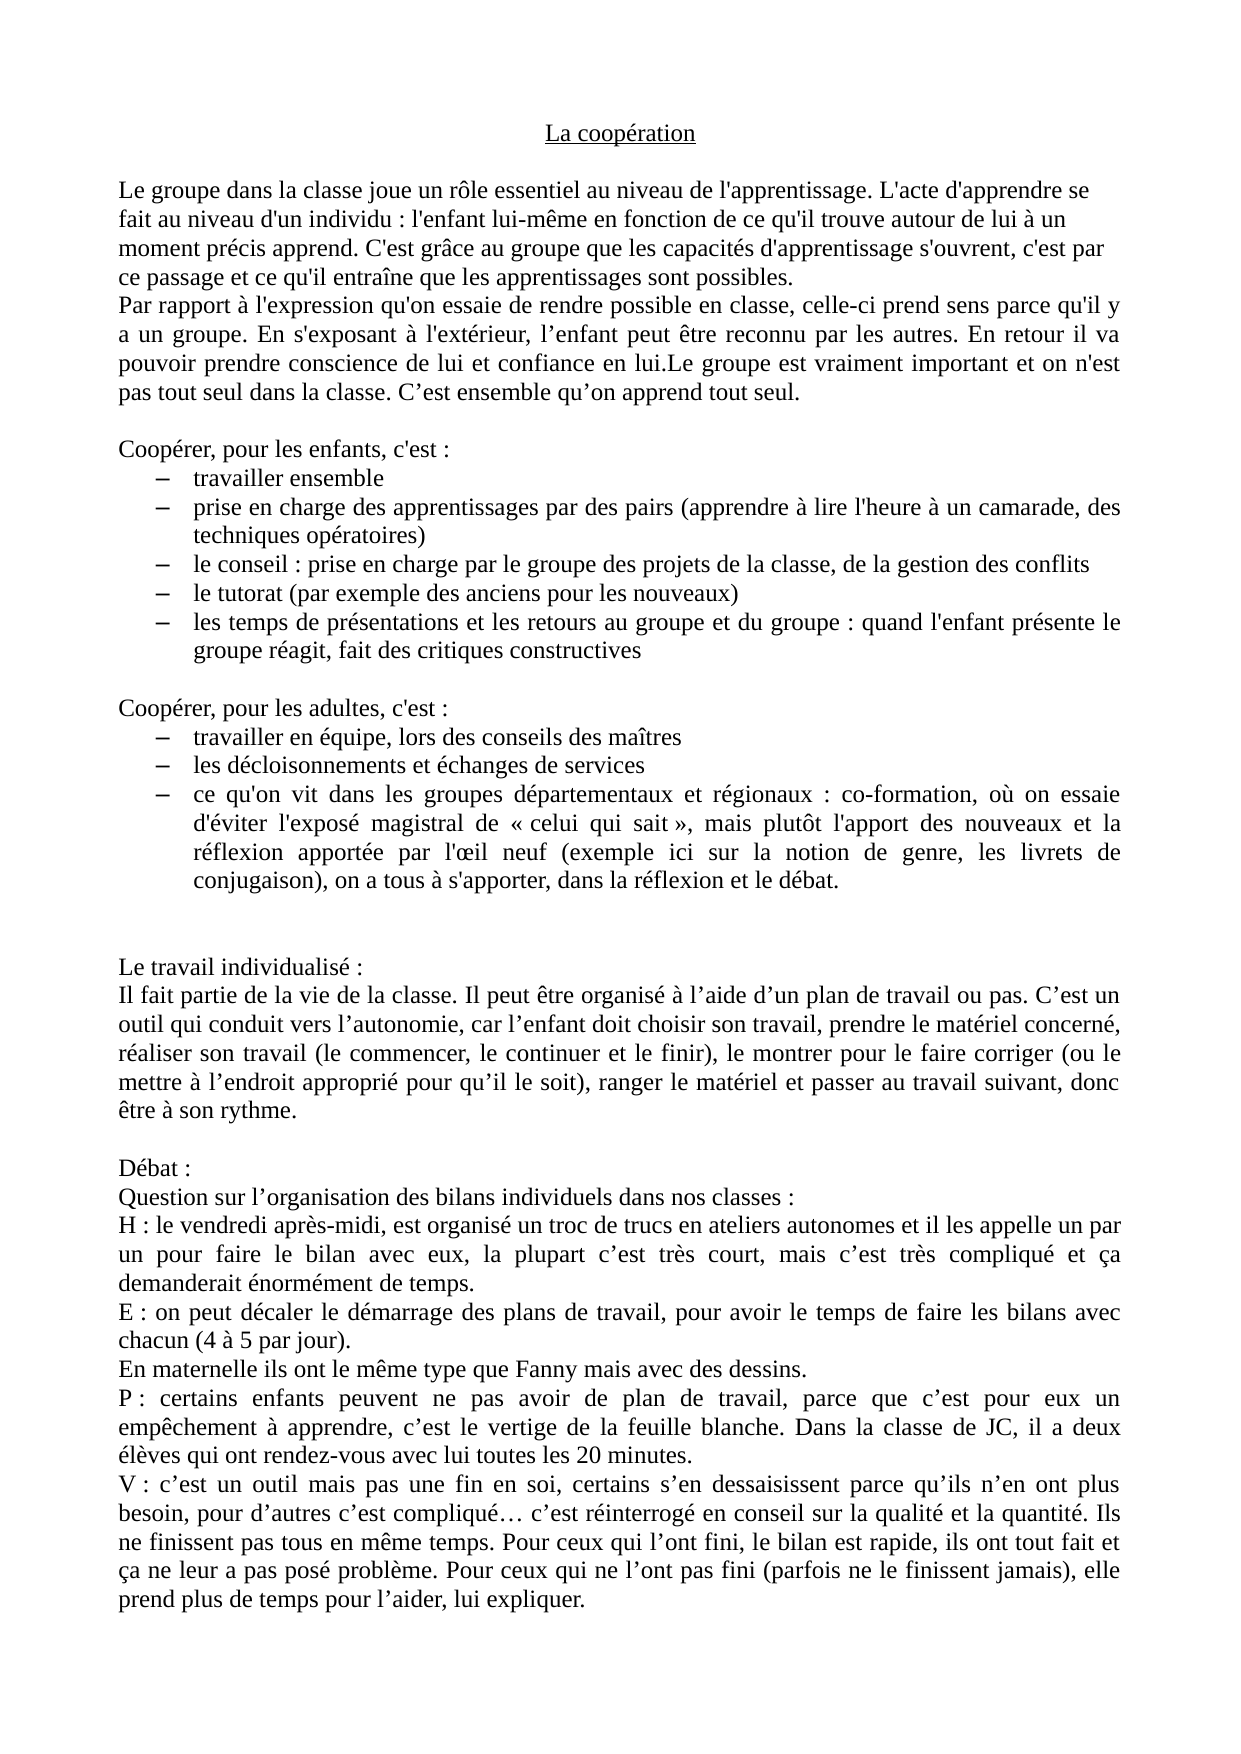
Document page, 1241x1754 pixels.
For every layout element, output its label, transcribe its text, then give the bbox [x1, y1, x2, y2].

text Le travail individualisé : [118, 952, 1122, 981]
text Le groupe dans la classe joue un rôle essentiel au niveau de l'apprentissage. L'acte d'apprendre se fait au niveau d'un individu : l'enfant lui-même en fonction de ce qu'il trouve autour de lui à un moment précis apprend. C'est grâce au groupe que les capacités d'apprentissage s'ouvrent, c'est par ce passage et ce qu'il entraîne que les apprentissages sont possibles. [118, 176, 1122, 291]
text Débat : [118, 1153, 1122, 1182]
text En maternelle ils ont le même type que Fanny mais avec des dessins. [118, 1354, 1122, 1383]
text E : on peut décaler le démarrage des plans de travail, pour avoir le temps de faire les bilans avec chacun (4 à 5 par jour). [118, 1297, 1122, 1354]
list les temps de présentations et les retours au groupe et du groupe : quand l'enfant présente le groupe réagit, fait des critiques constructives [156, 607, 1122, 664]
list travailler en équipe, lors des conseils des maîtres [156, 722, 1122, 751]
text Par rapport à l'expression qu'on essaie de rendre possible en classe, celle-ci prend sens parce qu'il y a un groupe. En s'exposant à l'extérieur, l’enfant peut être reconnu par les autres. En retour il va pouvoir prendre conscience de lui et confiance en lui.Le groupe est vraiment important et on n'est pas tout seul dans la classe. C’est ensemble qu’on apprend tout seul. [118, 291, 1122, 406]
text P : certains enfants peuvent ne pas avoir de plan de travail, parce que c’est pour eux un empêchement à apprendre, c’est le vertige de la feuille blanche. Dans la classe de JC, il a deux élèves qui ont rendez-vous avec lui toutes les 20 minutes. [118, 1383, 1122, 1469]
list prise en charge des apprentissages par des pairs (apprendre à lire l'heure à un camarade, des techniques opératoires) [156, 492, 1122, 549]
list les décloisonnements et échanges de services [156, 751, 1122, 779]
text Question sur l’organisation des bilans individuels dans nos classes : [118, 1182, 1122, 1211]
text Coopérer, pour les adultes, c'est : [118, 693, 1122, 722]
text La coopération [118, 118, 1122, 147]
text V : c’est un outil mais pas une fin en soi, certains s’en dessaisissent parce qu’ils n’en ont plus besoin, pour d’autres c’est compliqué… c’est réinterrogé en conseil sur la qualité et la quantité. Ils ne finissent pas tous en même temps. Pour ceux qui l’ont fini, le bilan est rapide, ils ont tout fait et ça ne leur a pas posé problème. Pour ceux qui ne l’ont pas fini (parfois ne le finissent jamais), elle prend plus de temps pour l’aider, lui expliquer. [118, 1469, 1122, 1613]
text H : le vendredi après-midi, est organisé un troc de trucs en ateliers autonomes et il les appelle un par un pour faire le bilan avec eux, la plupart c’est très court, mais c’est très compliqué et ça demanderait énormément de temps. [118, 1211, 1122, 1297]
text Il fait partie de la vie de la classe. Il peut être organisé à l’aide d’un plan de travail ou pas. C’est un outil qui conduit vers l’autonomie, car l’enfant doit choisir son travail, prendre le matériel concerné, réaliser son travail (le commencer, le continuer et le finir), le montrer pour le faire corriger (ou le mettre à l’endroit approprié pour qu’il le soit), ranger le matériel et passer au travail suivant, donc être à son rythme. [118, 981, 1122, 1124]
list ce qu'on vit dans les groupes départementaux et régionaux : co-formation, où on essaie d'éviter l'exposé magistral de « celui qui sait », mais plutôt l'apport des nouveaux et la réflexion apportée par l'œil neuf (exemple ici sur la notion de genre, les livrets de conjugaison), on a tous à s'apporter, dans la réflexion et le débat. [156, 779, 1122, 894]
list le conseil : prise en charge par le groupe des projets de la classe, de la gestion des conflits [156, 549, 1122, 578]
list le tutorat (par exemple des anciens pour les nouveaux) [156, 578, 1122, 607]
text Coopérer, pour les enfants, c'est : [118, 434, 1122, 463]
list travailler ensemble [156, 463, 1122, 492]
